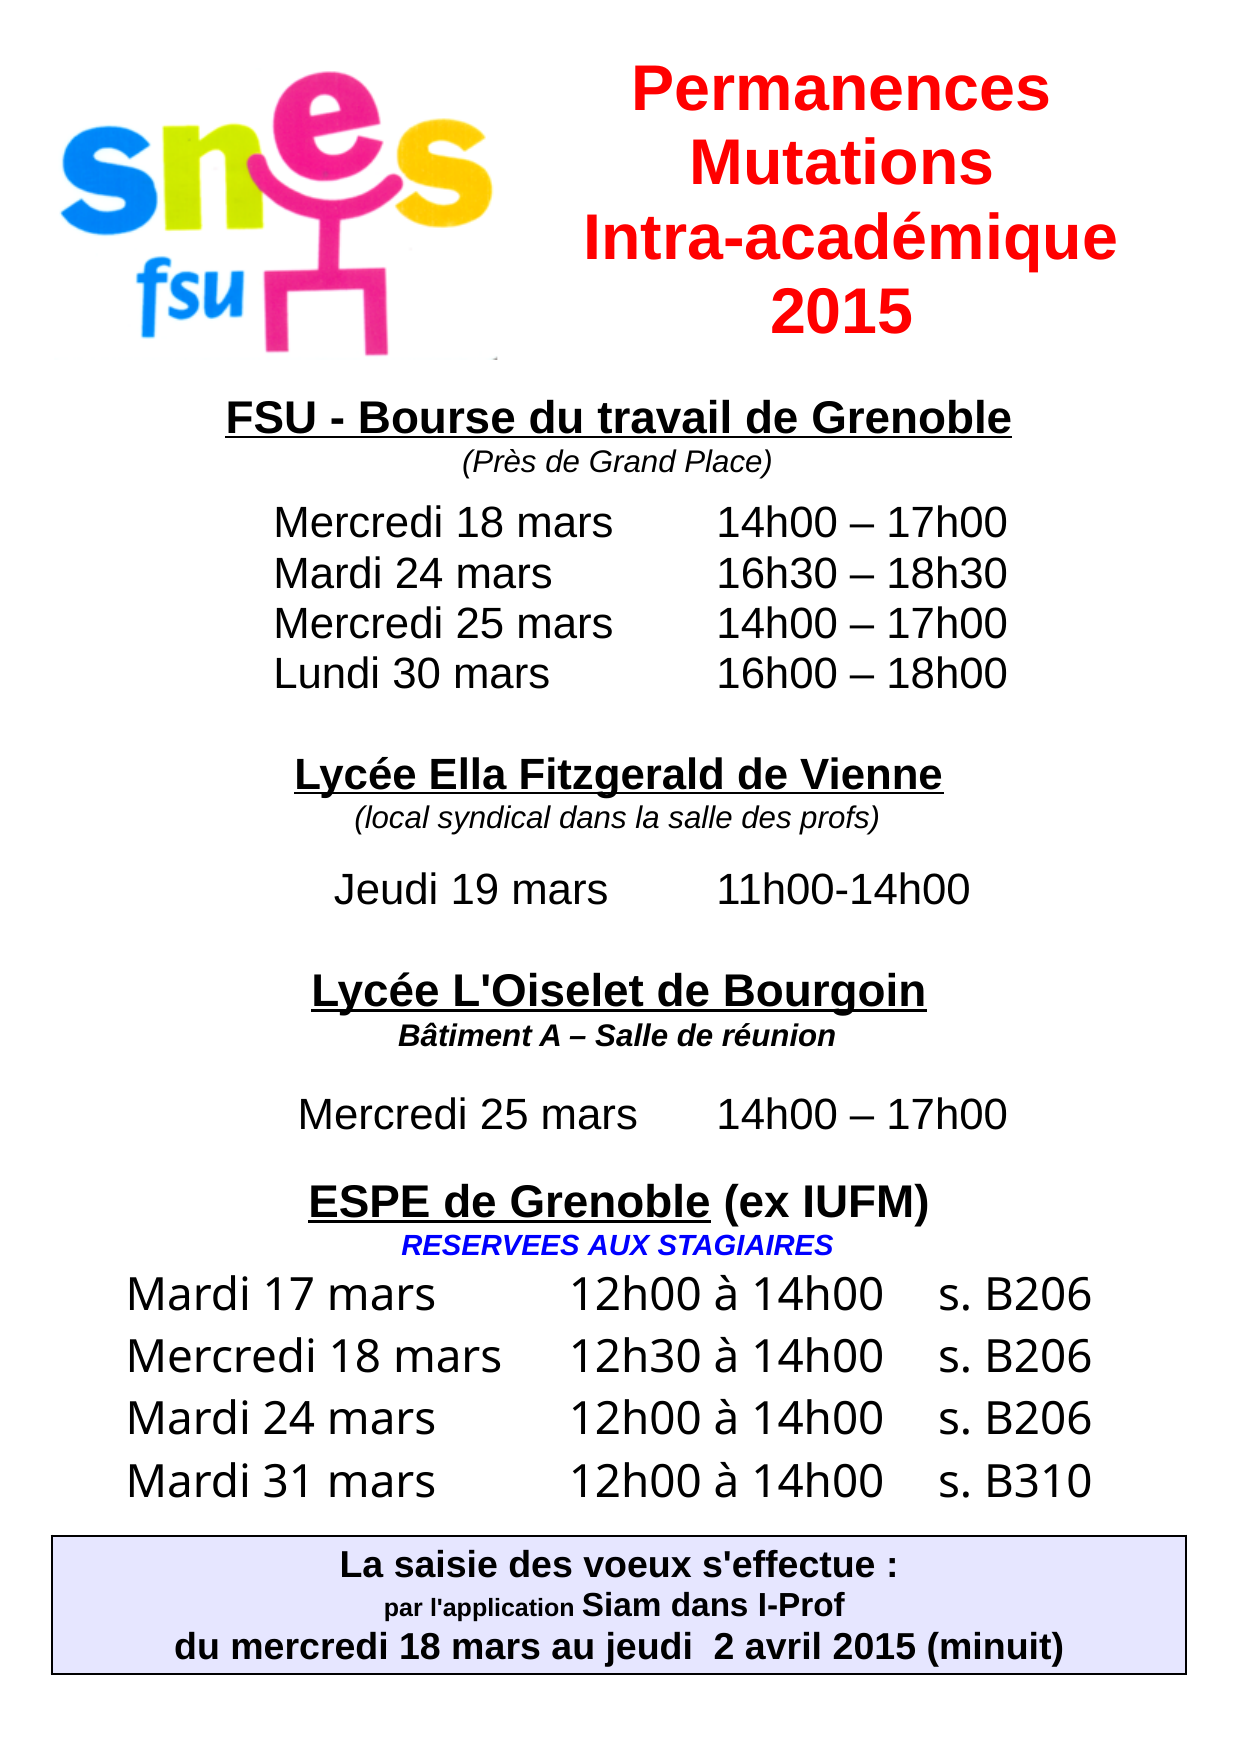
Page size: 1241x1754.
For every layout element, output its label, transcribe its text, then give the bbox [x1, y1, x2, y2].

text RESERVEES AUX STAGIAIRES [52, 1227, 1186, 1261]
text Bâtiment A – Salle de réunion [52, 1017, 1186, 1053]
text Mercredi 18 mars 12h30 à 14h00 s. B206 [52, 1323, 1186, 1386]
picture [54, 67, 498, 360]
text FSU - Bourse du travail de Grenoble [52, 390, 1186, 443]
table_header La saisie des voeux s'effectue : par l'application Siam dans I-Prof du mercredi 18 mars au jeudi 2 avril 2015 (minuit) [53, 1537, 1185, 1673]
text Jeudi 19 mars 11h00-14h00 [52, 863, 1186, 914]
text Lycée Ella Fitzgerald de Vienne [52, 748, 1186, 799]
text Mardi 17 mars 12h00 à 14h00 s. B206 [52, 1261, 1186, 1323]
text (Près de Grand Place) [52, 443, 1186, 479]
text Permanences Mutations [52, 50, 1186, 198]
text Mercredi 25 mars 14h00 – 17h00 [52, 597, 1186, 648]
text 2015 [498, 273, 1186, 347]
text Mardi 31 mars 12h00 à 14h00 s. B310 [52, 1448, 1186, 1511]
text ESPE de Grenoble (ex IUFM) [52, 1175, 1186, 1227]
text Intra-académique [498, 198, 1186, 273]
text Mardi 24 mars 12h00 à 14h00 s. B206 [52, 1386, 1186, 1448]
text Mercredi 25 mars 14h00 – 17h00 [52, 1088, 1186, 1139]
text Mercredi 18 mars 14h00 – 17h00 [52, 497, 1186, 547]
text (local syndical dans la salle des profs) [52, 799, 1186, 834]
text Lycée L'Oiselet de Bourgoin [52, 964, 1186, 1017]
text Lundi 30 mars 16h00 – 18h00 [52, 648, 1186, 698]
text Mardi 24 mars 16h30 – 18h30 [52, 547, 1186, 597]
